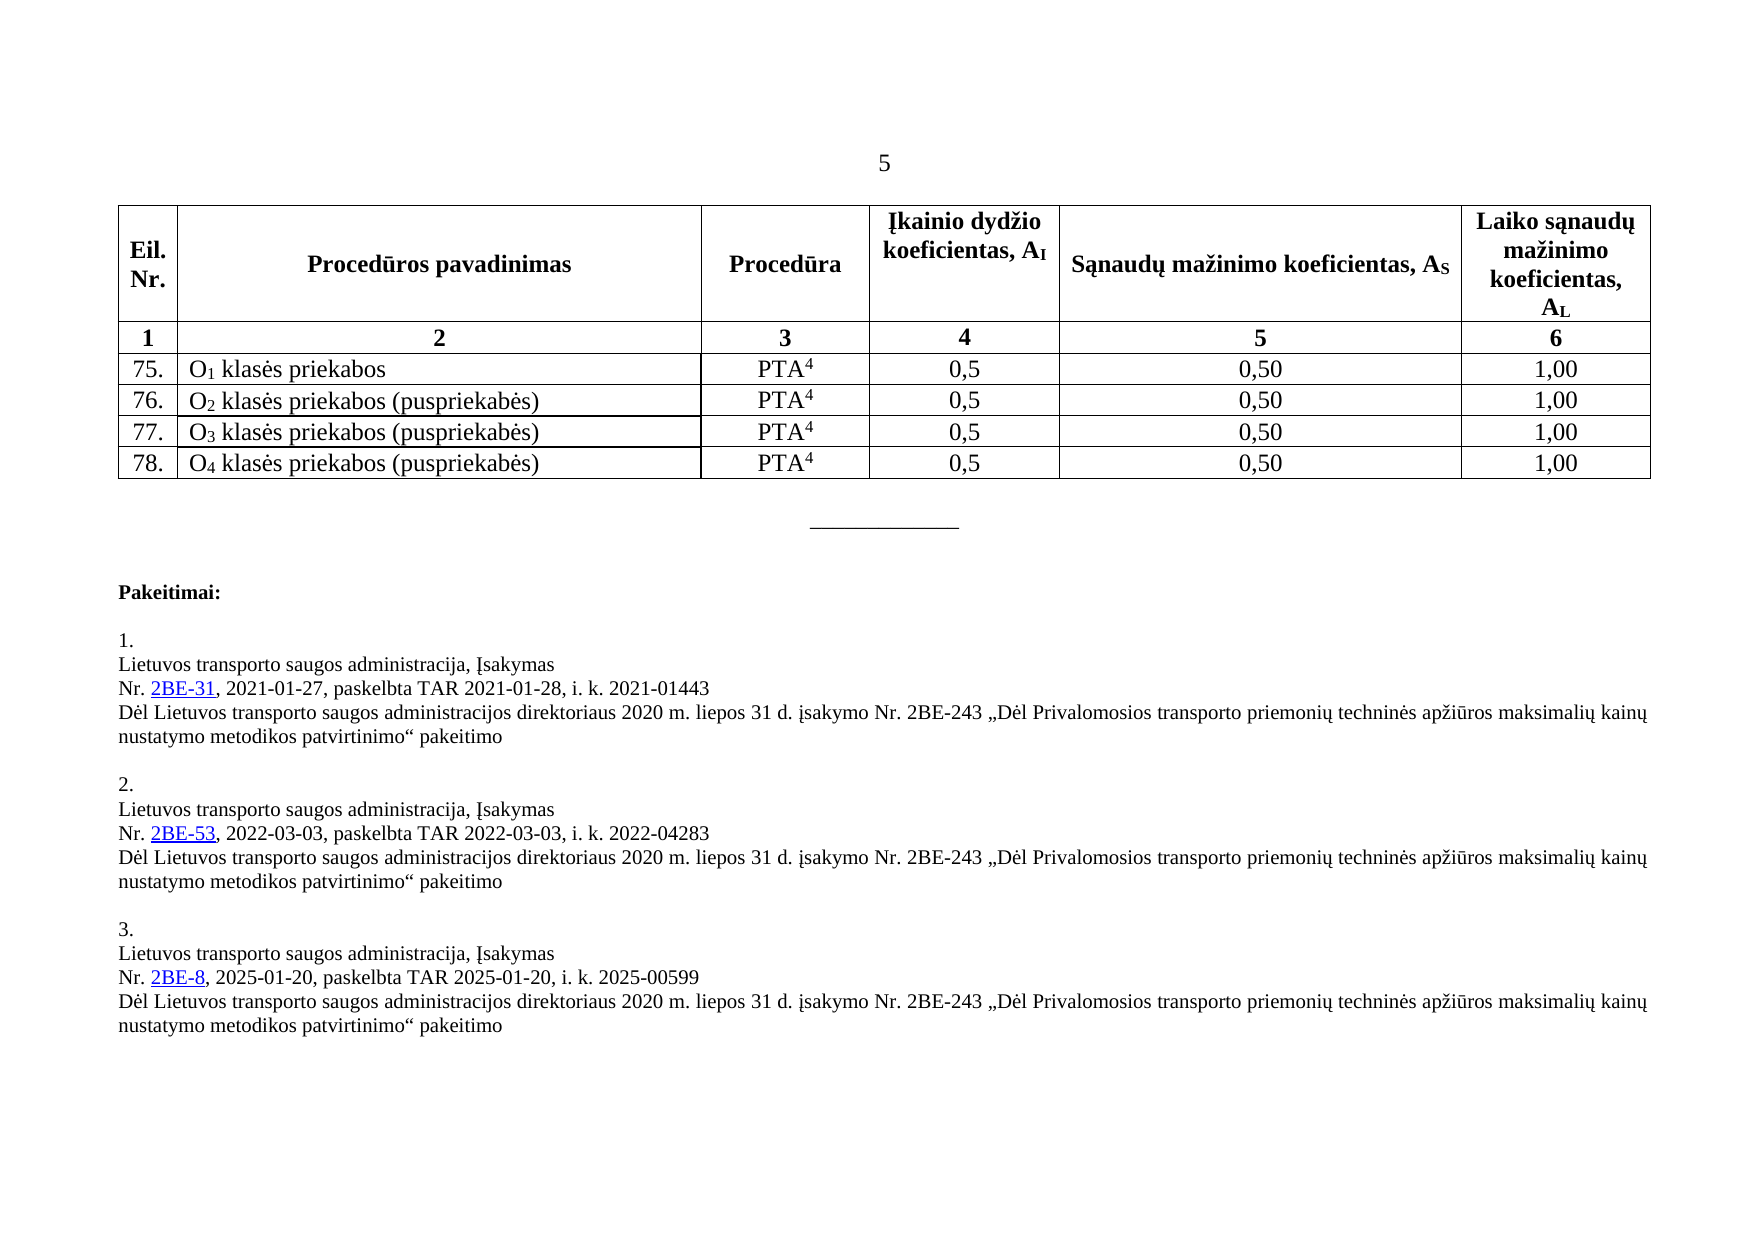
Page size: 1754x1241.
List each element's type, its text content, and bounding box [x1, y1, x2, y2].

text Pakeitimai: [118, 580, 1651, 604]
text Lietuvos transporto saugos administracija, Įsakymas [118, 796, 1651, 821]
text _____________ [118, 505, 1651, 532]
table_cell 5 [1060, 322, 1461, 352]
table_header Procedūros pavadinimas [178, 206, 701, 321]
text Nr. 2BE-53, 2022-03-03, paskelbta TAR 2022-03-03, i. k. 2022-04283 [118, 821, 1651, 844]
table_cell 0,50 [1060, 385, 1461, 415]
table_cell PTA4 [702, 354, 869, 384]
text 1. [118, 628, 1651, 652]
text Dėl Lietuvos transporto saugos administracijos direktoriaus 2020 m. liepos 31 d. įsakymo Nr. 2BE-243 „Dėl Privalomosios transporto priemonių techninės apžiūros maksimalių kainų nustatymo metodikos patvirtinimo“ pakeitimo [118, 700, 1651, 748]
table_header Įkainio dydžio koeficientas, AI [870, 206, 1059, 321]
table_cell 4 [870, 322, 1059, 352]
text Dėl Lietuvos transporto saugos administracijos direktoriaus 2020 m. liepos 31 d. įsakymo Nr. 2BE-243 „Dėl Privalomosios transporto priemonių techninės apžiūros maksimalių kainų nustatymo metodikos patvirtinimo“ pakeitimo [118, 989, 1651, 1037]
text 3. [118, 917, 1651, 941]
table_header Sąnaudų mažinimo koeficientas, AS [1060, 206, 1461, 321]
table_cell PTA4 [702, 385, 869, 415]
table_cell PTA4 [702, 447, 869, 477]
table_header Laiko sąnaudų mažinimo koeficientas, AL [1462, 206, 1650, 321]
table_cell 0,50 [1060, 354, 1461, 384]
table_cell 0,5 [870, 385, 1059, 415]
table_cell 75. [119, 354, 177, 384]
table_cell 1,00 [1462, 354, 1650, 384]
table_cell 6 [1462, 322, 1650, 352]
table_cell O4 klasės priekabos (puspriekabės) [178, 448, 700, 477]
text Lietuvos transporto saugos administracija, Įsakymas [118, 652, 1651, 676]
table_cell O3 klasės priekabos (puspriekabės) [178, 417, 700, 446]
text Dėl Lietuvos transporto saugos administracijos direktoriaus 2020 m. liepos 31 d. įsakymo Nr. 2BE-243 „Dėl Privalomosios transporto priemonių techninės apžiūros maksimalių kainų nustatymo metodikos patvirtinimo“ pakeitimo [118, 844, 1651, 893]
table_cell 2 [178, 322, 701, 352]
table_cell 0,50 [1060, 447, 1461, 477]
table_cell 0,5 [870, 447, 1059, 477]
table_cell 0,5 [870, 416, 1059, 446]
table_cell 1 [119, 322, 177, 352]
table_cell 0,50 [1060, 416, 1461, 446]
table_cell 0,5 [870, 354, 1059, 384]
table_cell 77. [119, 416, 177, 446]
table_cell 78. [119, 447, 177, 477]
table_cell O1 klasės priekabos [178, 354, 700, 384]
text 2. [118, 772, 1651, 796]
text Nr. 2BE-31, 2021-01-27, paskelbta TAR 2021-01-28, i. k. 2021-01443 [118, 676, 1651, 700]
table_header Eil. Nr. [119, 206, 177, 321]
table_cell 76. [119, 385, 177, 415]
table_header Procedūra [702, 206, 869, 321]
table_cell 1,00 [1462, 447, 1650, 477]
table_cell 3 [702, 322, 869, 352]
table_cell PTA4 [702, 416, 869, 446]
table_cell O2 klasės priekabos (puspriekabės) [178, 385, 700, 415]
table_cell 1,00 [1462, 416, 1650, 446]
text Lietuvos transporto saugos administracija, Įsakymas [118, 941, 1651, 965]
text Nr. 2BE-8, 2025-01-20, paskelbta TAR 2025-01-20, i. k. 2025-00599 [118, 965, 1651, 989]
table_cell 1,00 [1462, 385, 1650, 415]
